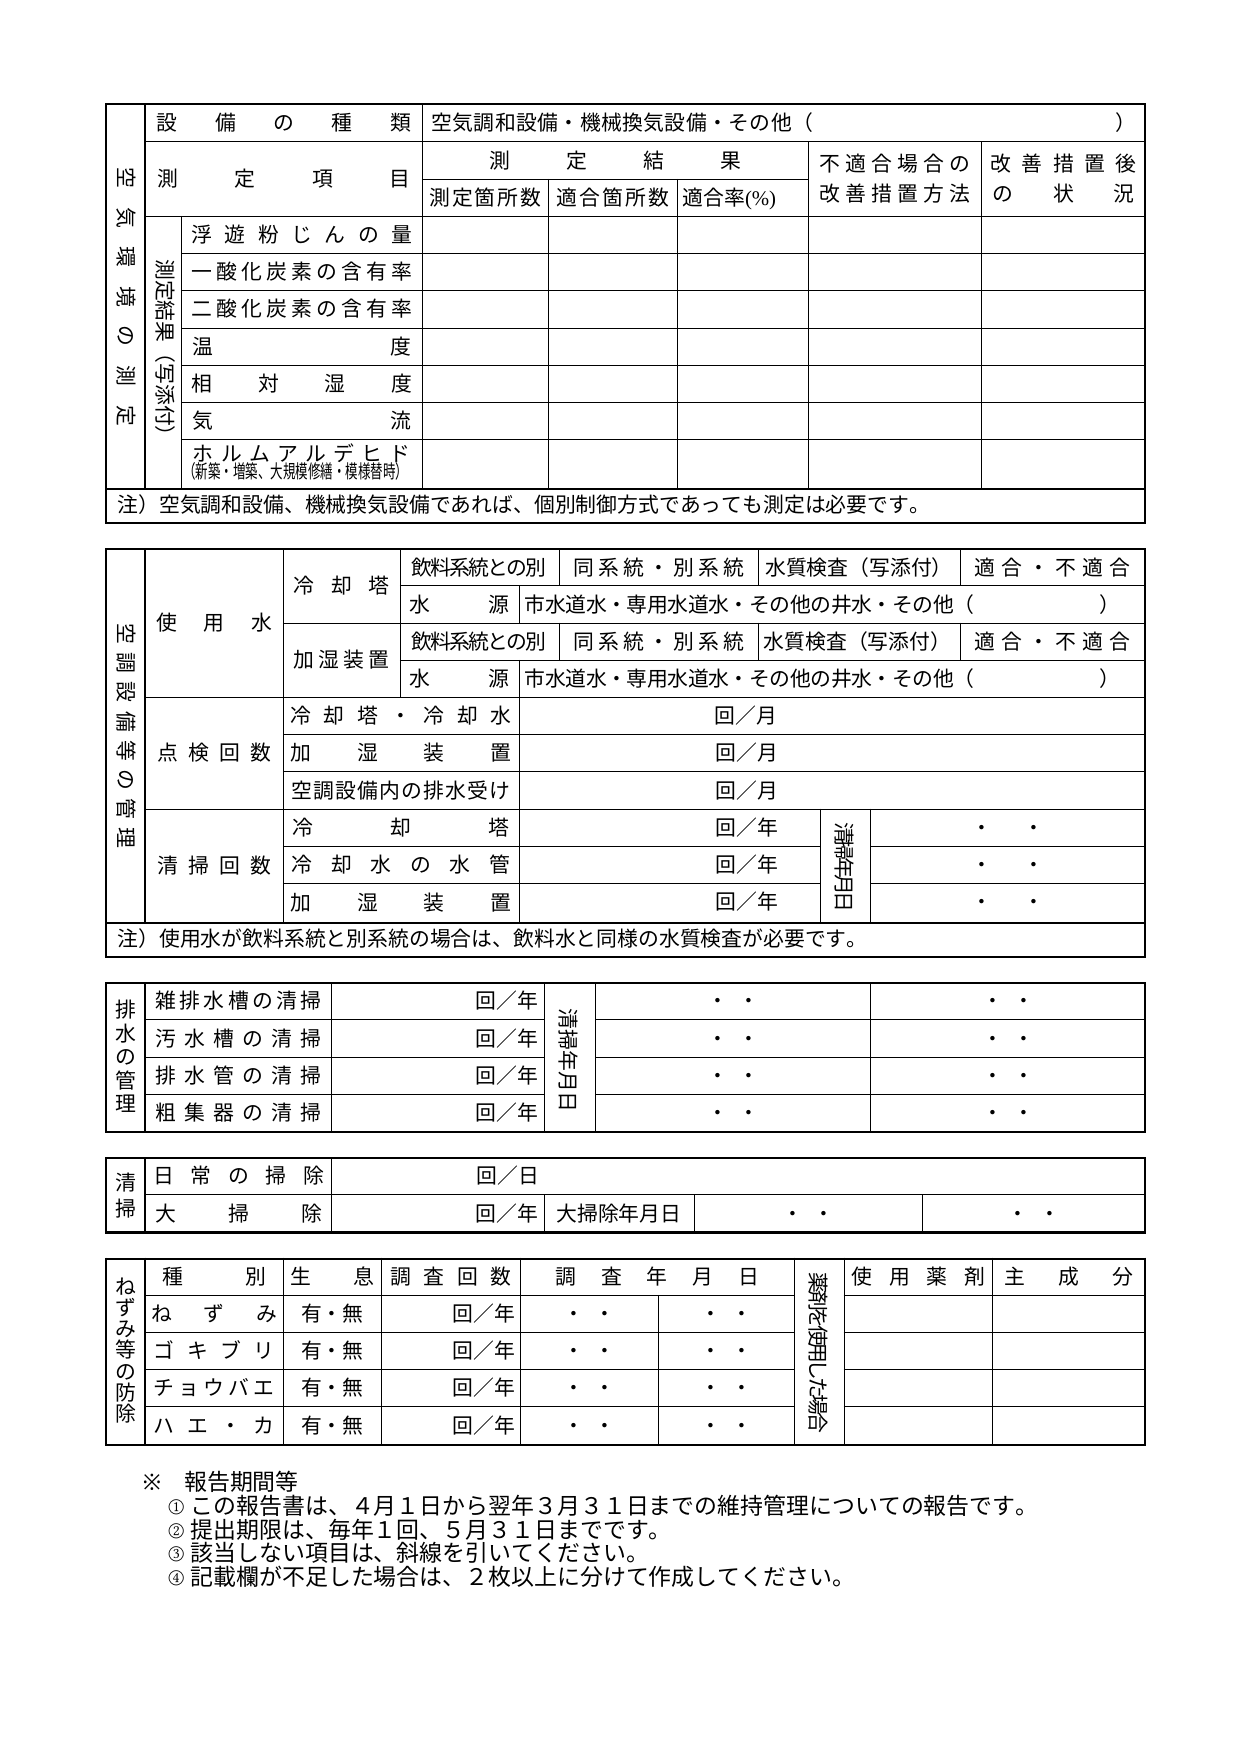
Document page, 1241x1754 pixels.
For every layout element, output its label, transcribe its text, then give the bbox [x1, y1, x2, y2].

table_cell 気 流 [182, 403, 422, 439]
table_cell [678, 291, 808, 327]
table_cell ・ ・ [521, 1370, 658, 1406]
table_cell 回／月 [520, 772, 1144, 808]
table_cell [423, 403, 548, 439]
table_cell [423, 291, 548, 327]
table_cell 注）空気調和設備、機械換気設備であれば、個別制御方式であっても測定は必要です。 [107, 490, 1144, 522]
table_header ねずみ等の防除 [107, 1260, 144, 1443]
table_cell 不適合場合の 改善措置方法 [809, 142, 981, 216]
table_cell 有・無 [284, 1333, 381, 1369]
table_cell ハエ・カ [146, 1407, 283, 1443]
table_cell [423, 329, 548, 364]
table_cell [678, 329, 808, 364]
table_cell 温 度 [182, 329, 422, 364]
text ② 提出期限は、毎年１回、５月３１日までです。 [167, 1519, 1146, 1543]
table_header 同系統・別系統 [560, 550, 758, 585]
table_cell [678, 403, 808, 439]
table_cell [678, 254, 808, 290]
table_header 調査回数 [382, 1260, 520, 1295]
table_cell 回／年 [382, 1296, 520, 1332]
table_cell [993, 1296, 1144, 1332]
table_cell [549, 403, 677, 439]
table_cell ・ ・ [596, 1058, 870, 1094]
table_cell ・ ・ [659, 1333, 794, 1369]
table_cell [809, 291, 981, 327]
table_cell [809, 403, 981, 439]
table_cell 改善措置後 の状況 [982, 142, 1144, 216]
table_cell 市水道水・専用水道水・その他の井水・その他（ ） [520, 661, 1144, 697]
table_cell 測定箇所数 [423, 180, 548, 216]
table_header 適合・不適合 [961, 550, 1144, 585]
table_cell ・ ・ [596, 1095, 870, 1131]
table_cell ・ ・ [871, 1020, 1144, 1057]
table_cell 有・無 [284, 1407, 381, 1443]
table_cell [549, 366, 677, 402]
table_cell 冷却塔・冷却水 [284, 698, 519, 734]
table_cell 回／年 [520, 884, 820, 922]
table_header 冷却塔 [284, 550, 400, 623]
table_cell ホルムアルデヒド （新築・増築、大規模修繕・模様替時） [182, 440, 422, 488]
table_cell ・ ・ [521, 1296, 658, 1332]
table_cell ねずみ [146, 1296, 283, 1332]
table_header 排水の管理 [107, 984, 144, 1131]
table_cell [982, 403, 1144, 439]
table_cell ・ ・ [659, 1370, 794, 1406]
table_cell [549, 440, 677, 488]
table_cell [845, 1370, 992, 1406]
table_cell ・ ・ [871, 810, 1144, 846]
table_cell 一酸化炭素の含有率 [182, 254, 422, 290]
table_cell [845, 1333, 992, 1369]
text ① この報告書は、４月１日から翌年３月３１日までの維持管理についての報告です。 [167, 1496, 1146, 1519]
table_cell [549, 254, 677, 290]
table_cell 浮遊粉じんの量 [182, 217, 422, 253]
table_cell 水源 [401, 661, 519, 697]
table_cell 冷却水の水管 [284, 847, 519, 883]
table_cell ・ ・ [871, 847, 1144, 883]
table_cell 点検回数 [146, 698, 283, 808]
table_cell 市水道水・専用水道水・その他の井水・その他（ ） [520, 586, 1144, 623]
table_cell ゴキブリ [146, 1333, 283, 1369]
table_header 飲料系統との別 [401, 550, 559, 585]
table_header 清掃 [107, 1159, 144, 1231]
table_cell [993, 1333, 1144, 1369]
table_header 使用水 [146, 550, 283, 697]
table_header 雑排水槽の清掃 [146, 984, 331, 1019]
table_cell 排水管の清掃 [146, 1058, 331, 1094]
table_cell [549, 291, 677, 327]
table_cell [982, 440, 1144, 488]
table_cell [423, 366, 548, 402]
table_cell ・ ・ [871, 1058, 1144, 1094]
table_cell 汚水槽の清掃 [146, 1020, 331, 1057]
table_cell [678, 366, 808, 402]
table_cell 回／月 [520, 698, 1144, 734]
table_cell 大掃除 [146, 1195, 331, 1231]
table_cell 回／年 [332, 1020, 544, 1057]
table_cell 加湿装置 [284, 735, 519, 771]
table_cell ・ ・ [521, 1333, 658, 1369]
table_cell 二酸化炭素の含有率 [182, 291, 422, 327]
table_cell [423, 440, 548, 488]
table_cell 回／年 [332, 1195, 544, 1231]
table_header 回／日 [332, 1159, 1144, 1194]
table_cell [982, 217, 1144, 253]
table_cell 測定結果 [423, 142, 808, 179]
text ③ 該当しない項目は、斜線を引いてください。 [167, 1543, 1146, 1567]
table_cell [678, 440, 808, 488]
text ④ 記載欄が不足した場合は、２枚以上に分けて作成してください。 [167, 1567, 1146, 1590]
table_cell 飲料系統との別 [401, 624, 559, 660]
table_cell [982, 366, 1144, 402]
table_cell [993, 1370, 1144, 1406]
table_cell 加湿装置 [284, 884, 519, 922]
table_cell [845, 1296, 992, 1332]
table_cell [845, 1407, 992, 1443]
table_cell [809, 440, 981, 488]
table_header 水質検査（写添付） [759, 550, 960, 585]
table_cell 回／年 [382, 1370, 520, 1406]
table_header ・ ・ [596, 984, 870, 1019]
table_cell 回／年 [332, 1058, 544, 1094]
table_cell [982, 329, 1144, 364]
table_cell ・ ・ [659, 1296, 794, 1332]
table_cell 清掃年月日 [821, 810, 870, 922]
table_header 設備の種類 [146, 105, 422, 141]
table_cell 適合率(%) [678, 180, 808, 216]
table_cell [982, 291, 1144, 327]
table_cell 回／年 [520, 847, 820, 883]
table_cell ・ ・ [923, 1195, 1144, 1231]
table_cell 回／年 [520, 810, 820, 846]
table_header 主成分 [993, 1260, 1144, 1295]
table_cell 相対湿度 [182, 366, 422, 402]
table_cell 測定項目 [146, 142, 422, 216]
table_cell 回／年 [382, 1407, 520, 1443]
table_cell [678, 217, 808, 253]
table_cell [809, 366, 981, 402]
table_header 清掃年月日 [545, 984, 595, 1131]
table_cell [993, 1407, 1144, 1443]
table_cell 加湿装置 [284, 624, 400, 697]
table_header 空調設備等の管理 [107, 550, 144, 922]
table_cell チョウバエ [146, 1370, 283, 1406]
table_cell ・ ・ [596, 1020, 870, 1057]
table_cell 清掃回数 [146, 810, 283, 922]
table_cell 適合・不適合 [961, 624, 1144, 660]
table_cell 適合箇所数 [549, 180, 677, 216]
text ※ 報告期間等 [142, 1472, 1146, 1496]
table_cell [809, 254, 981, 290]
table_cell ・ ・ [659, 1407, 794, 1443]
table_header 薬剤を使用した場合 [795, 1260, 844, 1443]
table_cell [549, 329, 677, 364]
table_header 日常の掃除 [146, 1159, 331, 1194]
table_header 回／年 [332, 984, 544, 1019]
table_cell [423, 217, 548, 253]
table_cell 水質検査（写添付） [759, 624, 960, 660]
table_cell [549, 217, 677, 253]
table_cell 水源 [401, 586, 519, 623]
table_header 種 別 [146, 1260, 283, 1295]
table_cell [809, 329, 981, 364]
table_header 空気環境の測定 [107, 105, 144, 488]
table_cell 有・無 [284, 1370, 381, 1406]
table_cell 空調設備内の排水受け [284, 772, 519, 808]
table_cell ・ ・ [871, 1095, 1144, 1131]
table_cell 粗集器の清掃 [146, 1095, 331, 1131]
table_cell 測定結果（写添付） [146, 217, 181, 488]
table_header 生 息 [284, 1260, 381, 1295]
table_cell 大掃除年月日 [545, 1195, 694, 1231]
table_cell 注）使用水が飲料系統と別系統の場合は、飲料水と同様の水質検査が必要です。 [107, 924, 1144, 956]
table_header 使用薬剤 [845, 1260, 992, 1295]
table_cell 同系統・別系統 [560, 624, 758, 660]
table_cell 有・無 [284, 1296, 381, 1332]
table_cell 回／月 [520, 735, 1144, 771]
table_cell [809, 217, 981, 253]
table_cell [982, 254, 1144, 290]
table_cell 回／年 [382, 1333, 520, 1369]
table_header ・ ・ [871, 984, 1144, 1019]
table_cell ・ ・ [871, 884, 1144, 922]
table_header 調査年月日 [521, 1260, 794, 1295]
table_cell ・ ・ [695, 1195, 922, 1231]
table_cell 回／年 [332, 1095, 544, 1131]
table_header 空気調和設備・機械換気設備・その他（ ） [423, 105, 1144, 141]
table_cell 冷却塔 [284, 810, 519, 846]
table_cell ・ ・ [521, 1407, 658, 1443]
table_cell [423, 254, 548, 290]
